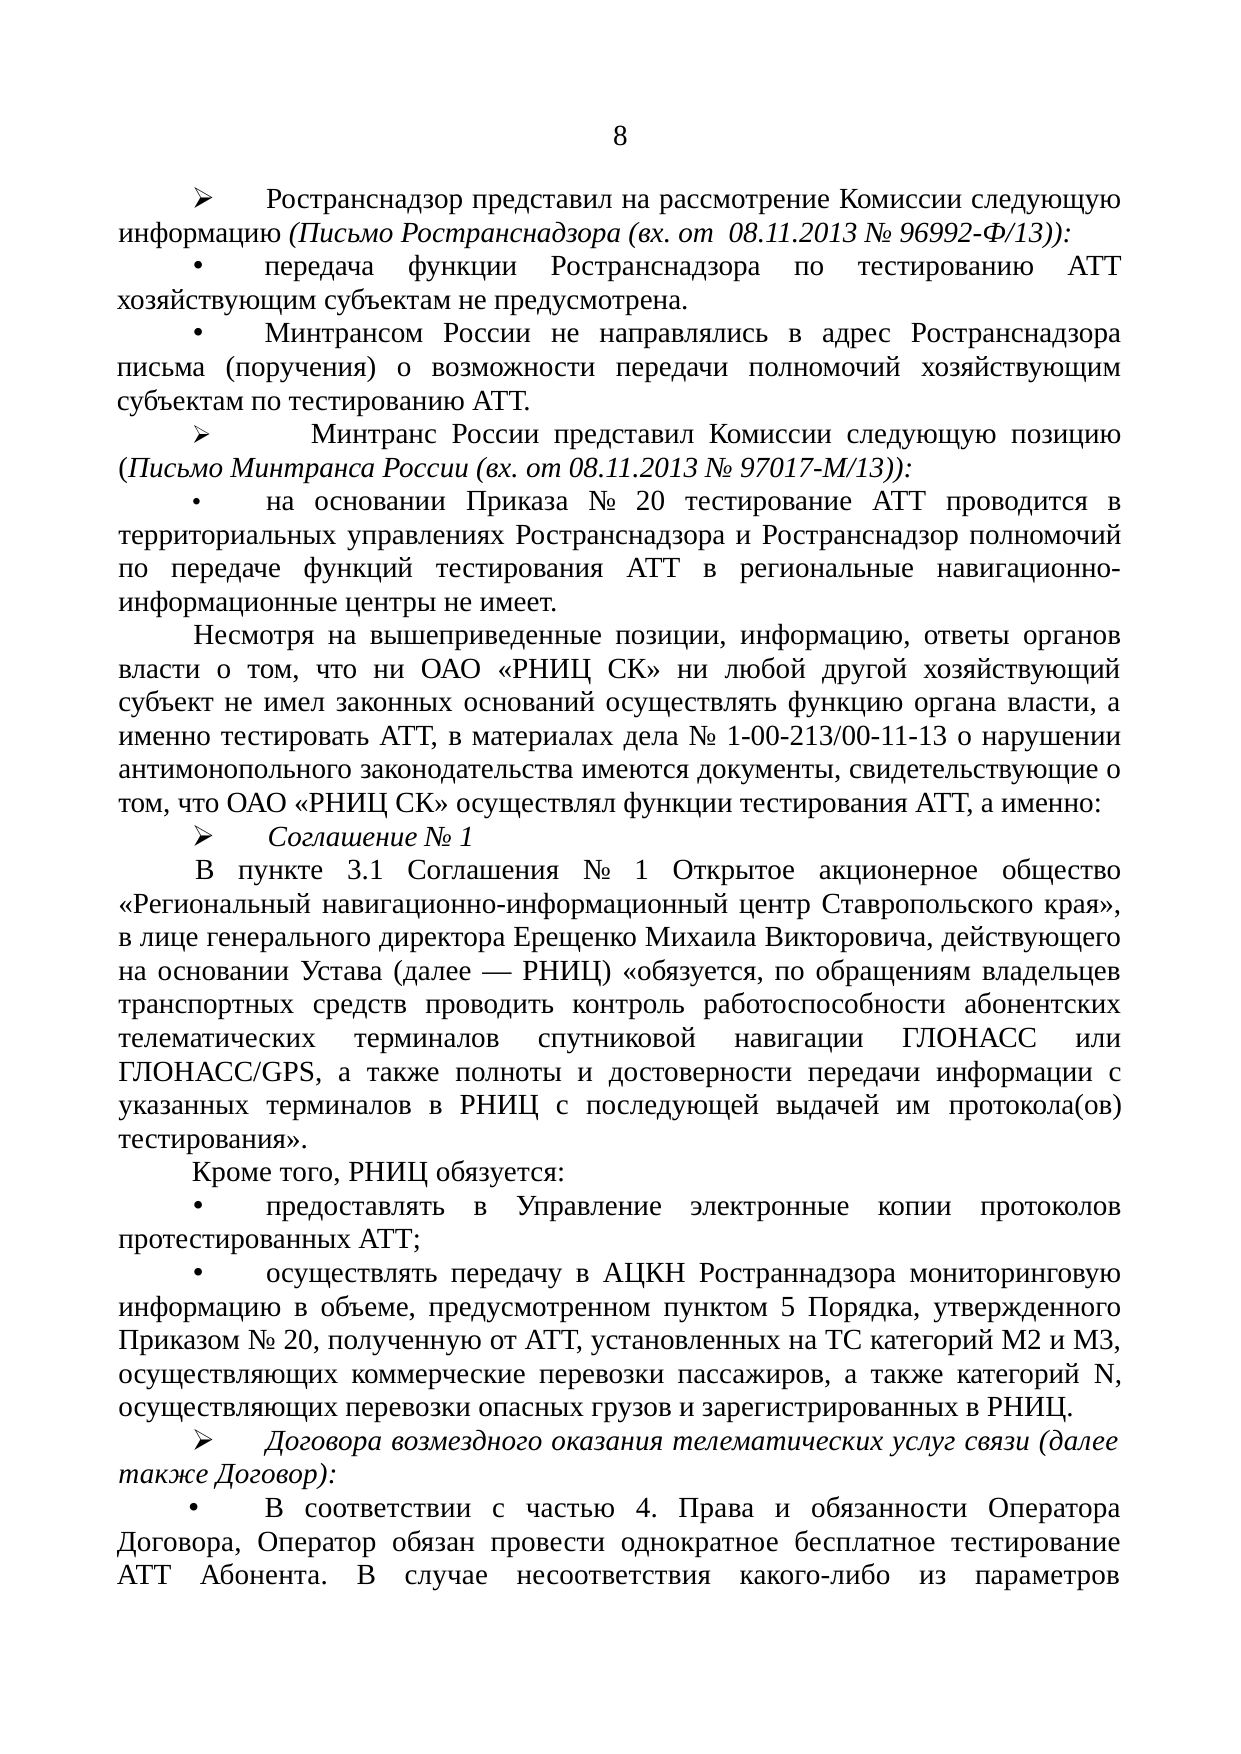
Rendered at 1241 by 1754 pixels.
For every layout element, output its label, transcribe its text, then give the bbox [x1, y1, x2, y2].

list передача функции Ространснадзора по тестированию АТТ хозяйствующим субъектам не предусмотрена. [117, 248, 1122, 316]
list Договора возмездного оказания телематических услуг связи (далее также Договор): [118, 1423, 1122, 1490]
list В соответствии с частью 4. Права и обязанности Оператора Договора, Оператор обязан провести однократное бесплатное тестирование АТТ Абонента. В случае несоответствия какого-либо из параметров [117, 1490, 1122, 1591]
list Ространснадзор представил на рассмотрение Комиссии следующую информацию (Письмо Ространснадзора (вх. от 08.11.2013 № 96992-Ф/13)): [118, 181, 1122, 248]
list на основании Приказа № 20 тестирование АТТ проводится в территориальных управлениях Ространснадзора и Ространснадзор полномочий по передаче функций тестирования АТТ в региональные навигационно-информационные центры не имеет. [118, 483, 1122, 617]
list Минтрансом России не направлялись в адрес Ространснадзора письма (поручения) о возможности передачи полномочий хозяйствующим субъектам по тестированию АТТ. [117, 316, 1122, 416]
text Кроме того, РНИЦ обязуется: [118, 1154, 1122, 1188]
list предоставлять в Управление электронные копии протоколов протестированных АТТ; [118, 1188, 1122, 1255]
list осуществлять передачу в АЦКН Ространнадзора мониторинговую информацию в объеме, предусмотренном пунктом 5 Порядка, утвержденного Приказом № 20, полученную от АТТ, установленных на ТС категорий М2 и М3, осуществляющих коммерческие перевозки пассажиров, а также категорий N, осуществляющих перевозки опасных грузов и зарегистрированных в РНИЦ. [118, 1255, 1122, 1423]
list Минтранс России представил Комиссии следующую позицию (Письмо Минтранса России (вх. от 08.11.2013 № 97017-М/13)): [118, 416, 1122, 483]
text В пункте 3.1 Соглашения № 1 Открытое акционерное общество «Региональный навигационно-информационный центр Ставропольского края», в лице генерального директора Ерещенко Михаила Викторовича, действующего на основании Устава (далее — РНИЦ) «обязуется, по обращениям владельцев транспортных средств проводить контроль работоспособности абонентских телематических терминалов спутниковой навигации ГЛОНАСС или ГЛОНАСС/GPS, а также полноты и достоверности передачи информации с указанных терминалов в РНИЦ с последующей выдачей им протокола(ов) тестирования». [118, 852, 1122, 1154]
text Несмотря на вышеприведенные позиции, информацию, ответы органов власти о том, что ни ОАО «РНИЦ СК» ни любой другой хозяйствующий субъект не имел законных оснований осуществлять функцию органа власти, а именно тестировать АТТ, в материалах дела № 1-00-213/00-11-13 о нарушении антимонопольного законодательства имеются документы, свидетельствующие о том, что ОАО «РНИЦ СК» осуществлял функции тестирования АТТ, а именно: [118, 617, 1122, 819]
list Соглашение № 1 [120, 819, 1122, 852]
